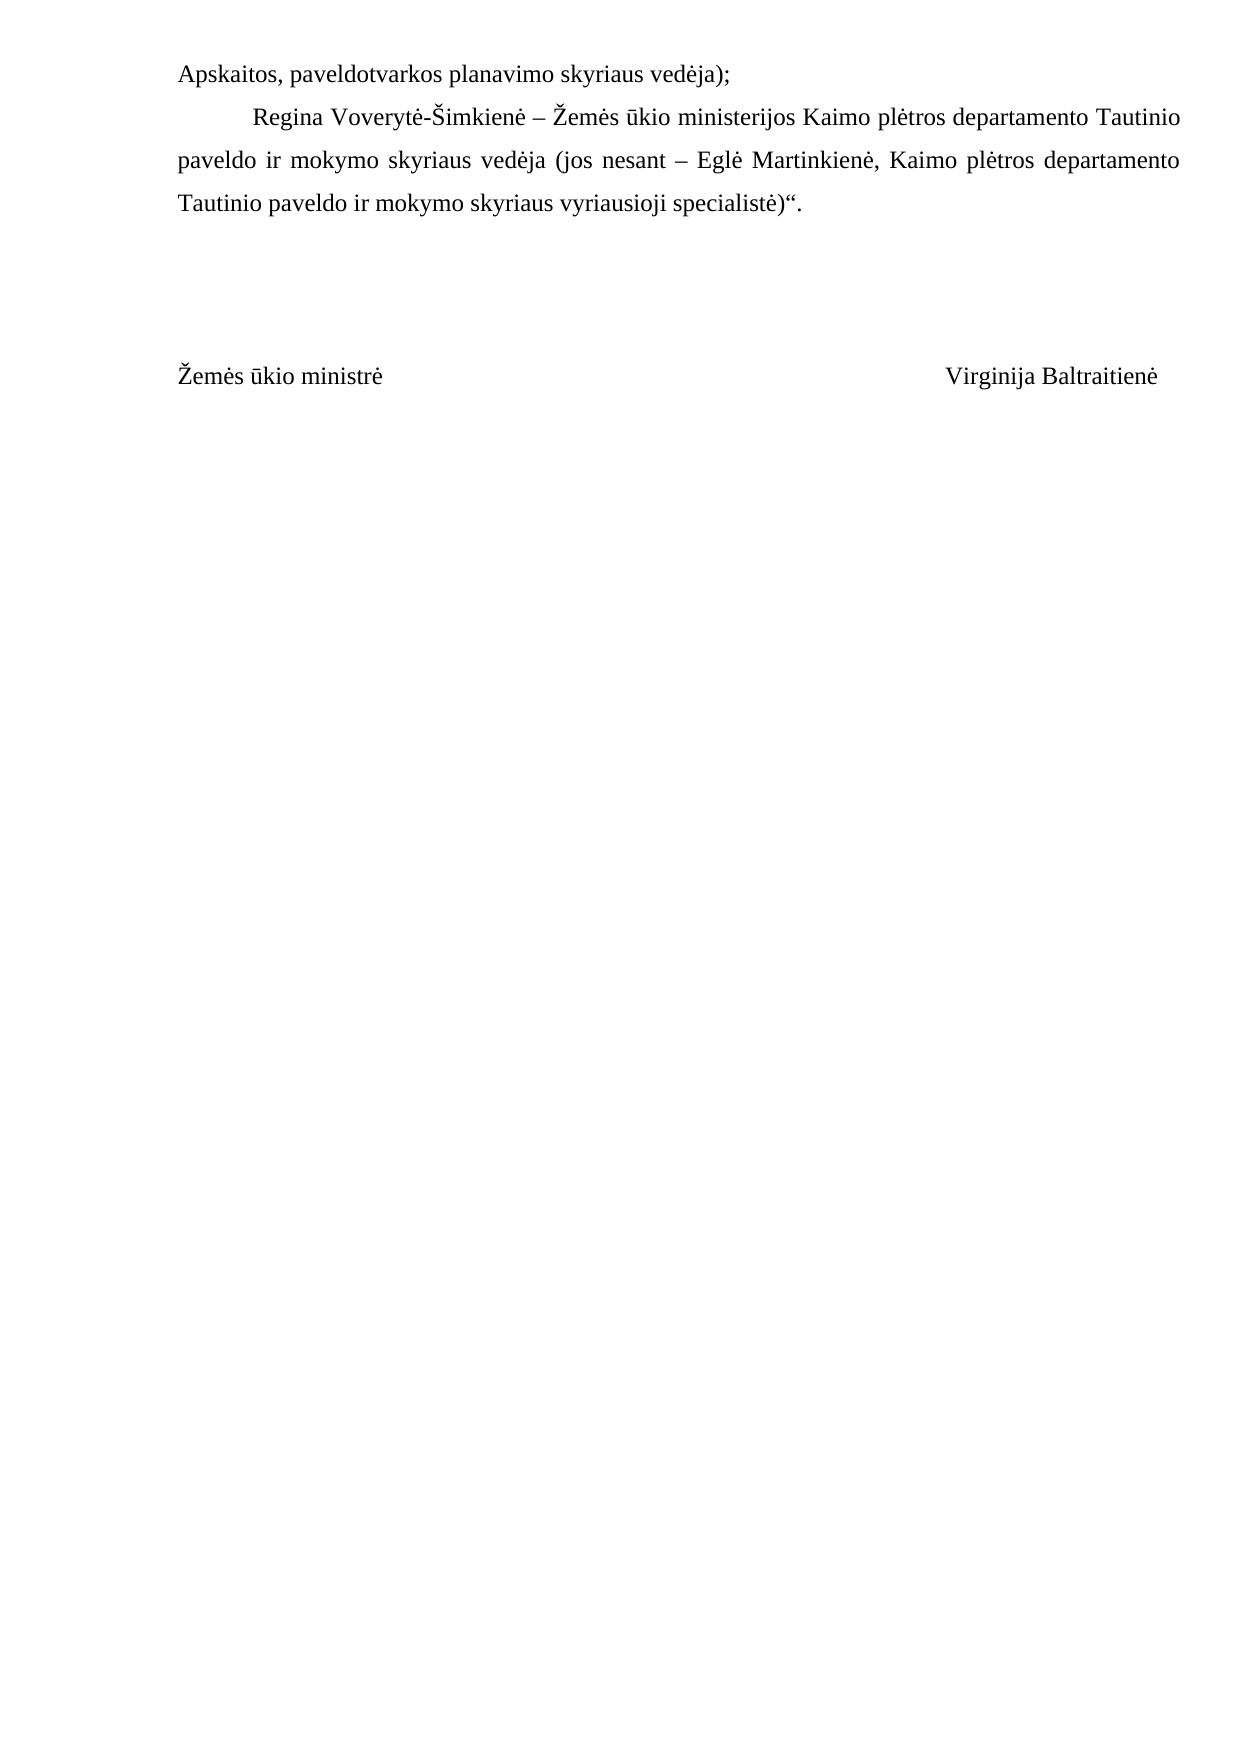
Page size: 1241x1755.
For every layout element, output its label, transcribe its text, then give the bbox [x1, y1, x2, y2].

text Regina Voverytė-Šimkienė – Žemės ūkio ministerijos Kaimo plėtros departamento Tautinio paveldo ir mokymo skyriaus vedėja (jos nesant – Eglė Martinkienė, Kaimo plėtros departamento Tautinio paveldo ir mokymo skyriaus vyriausioji specialistė)“. [177, 102, 1181, 217]
text Apskaitos, paveldotvarkos planavimo skyriaus vedėja); [177, 59, 1181, 88]
text Žemės ūkio ministrė Virginija Baltraitienė [177, 361, 1181, 390]
